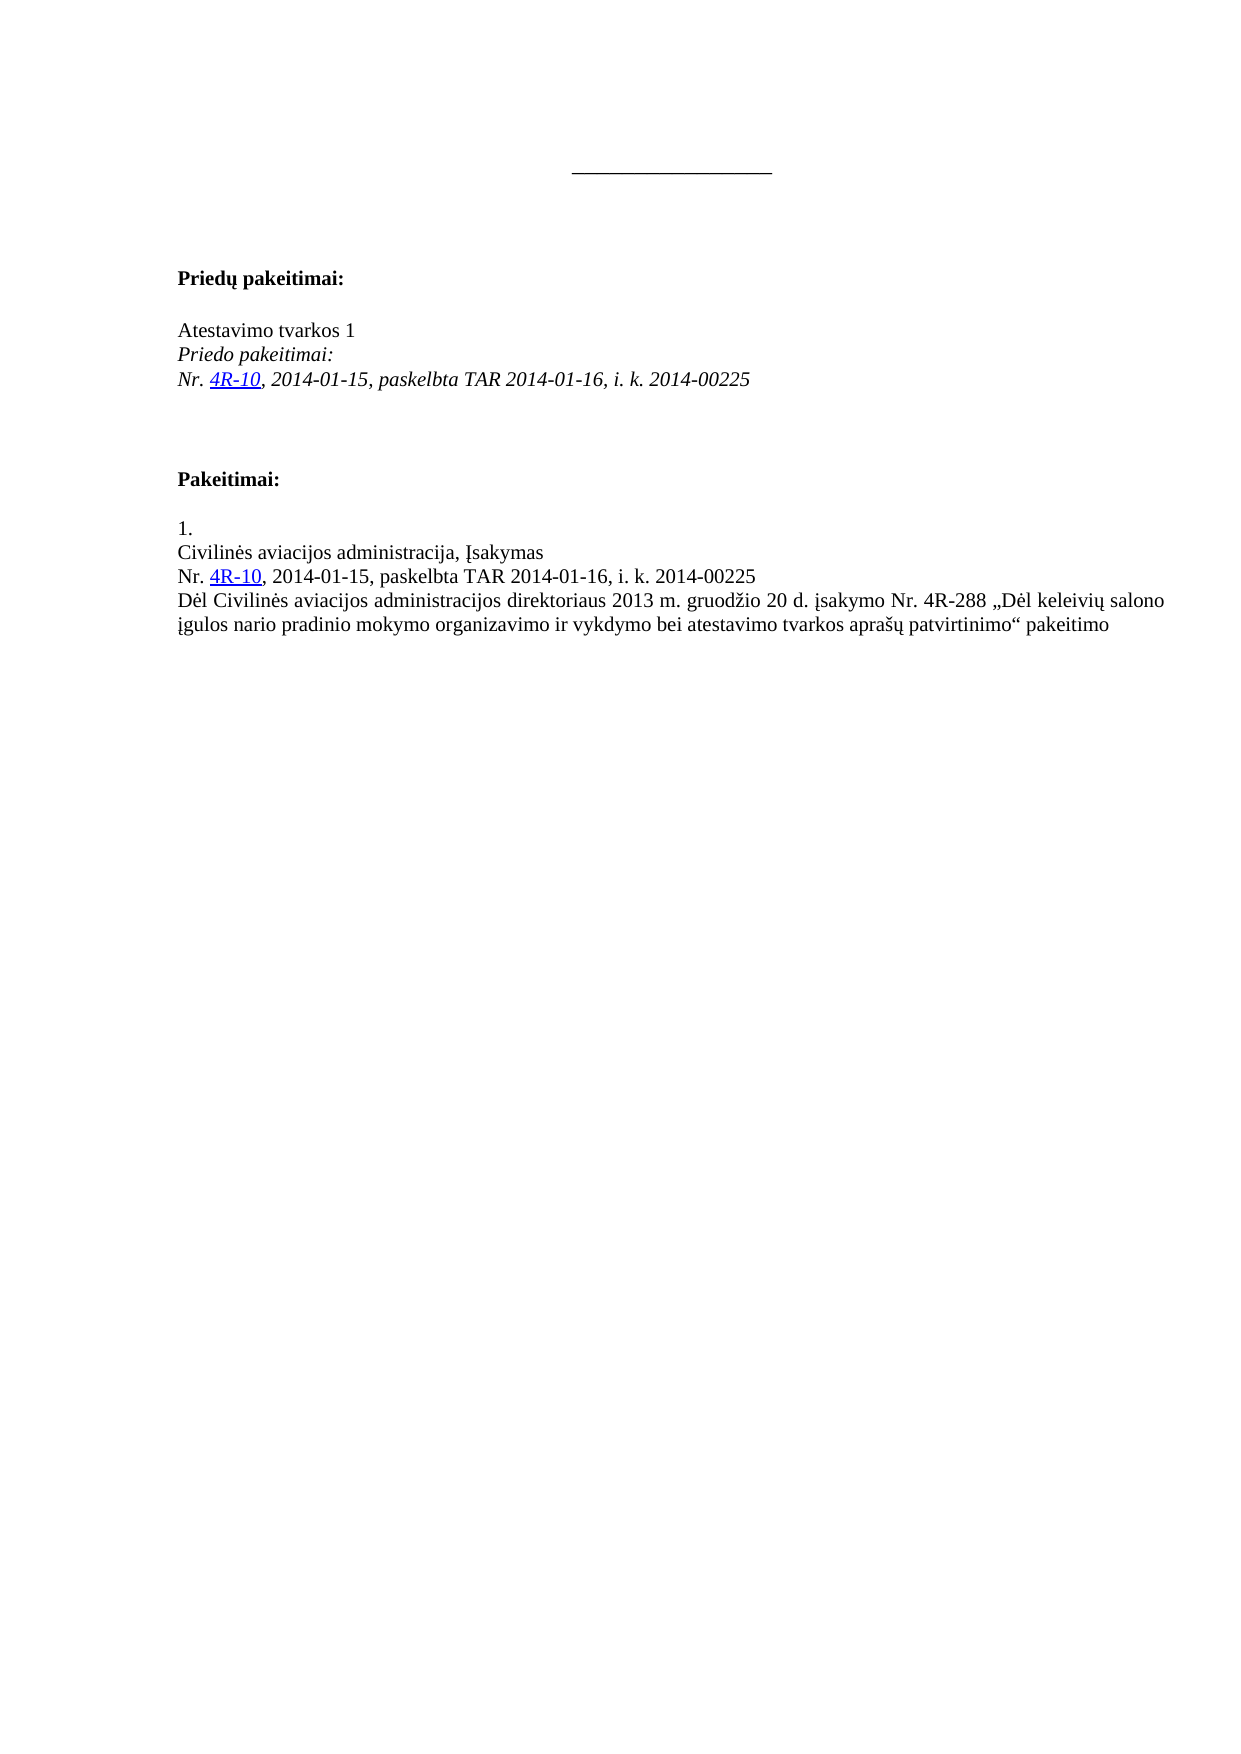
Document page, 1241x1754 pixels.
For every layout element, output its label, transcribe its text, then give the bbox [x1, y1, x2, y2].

text ________________ [177, 148, 1166, 176]
text Priedų pakeitimai: [177, 266, 1166, 289]
text Nr. 4R-10, 2014-01-15, paskelbta TAR 2014-01-16, i. k. 2014-00225 [177, 366, 1166, 391]
text Pakeitimai: [177, 467, 1166, 491]
text Priedo pakeitimai: [177, 342, 1166, 366]
text 1. [177, 516, 1166, 539]
text Nr. 4R-10, 2014-01-15, paskelbta TAR 2014-01-16, i. k. 2014-00225 [177, 564, 1166, 588]
text Atestavimo tvarkos 1 [177, 318, 1166, 342]
text Dėl Civilinės aviacijos administracijos direktoriaus 2013 m. gruodžio 20 d. įsakymo Nr. 4R-288 „Dėl keleivių salono įgulos nario pradinio mokymo organizavimo ir vykdymo bei atestavimo tvarkos aprašų patvirtinimo“ pakeitimo [177, 588, 1166, 636]
text Civilinės aviacijos administracija, Įsakymas [177, 539, 1166, 564]
